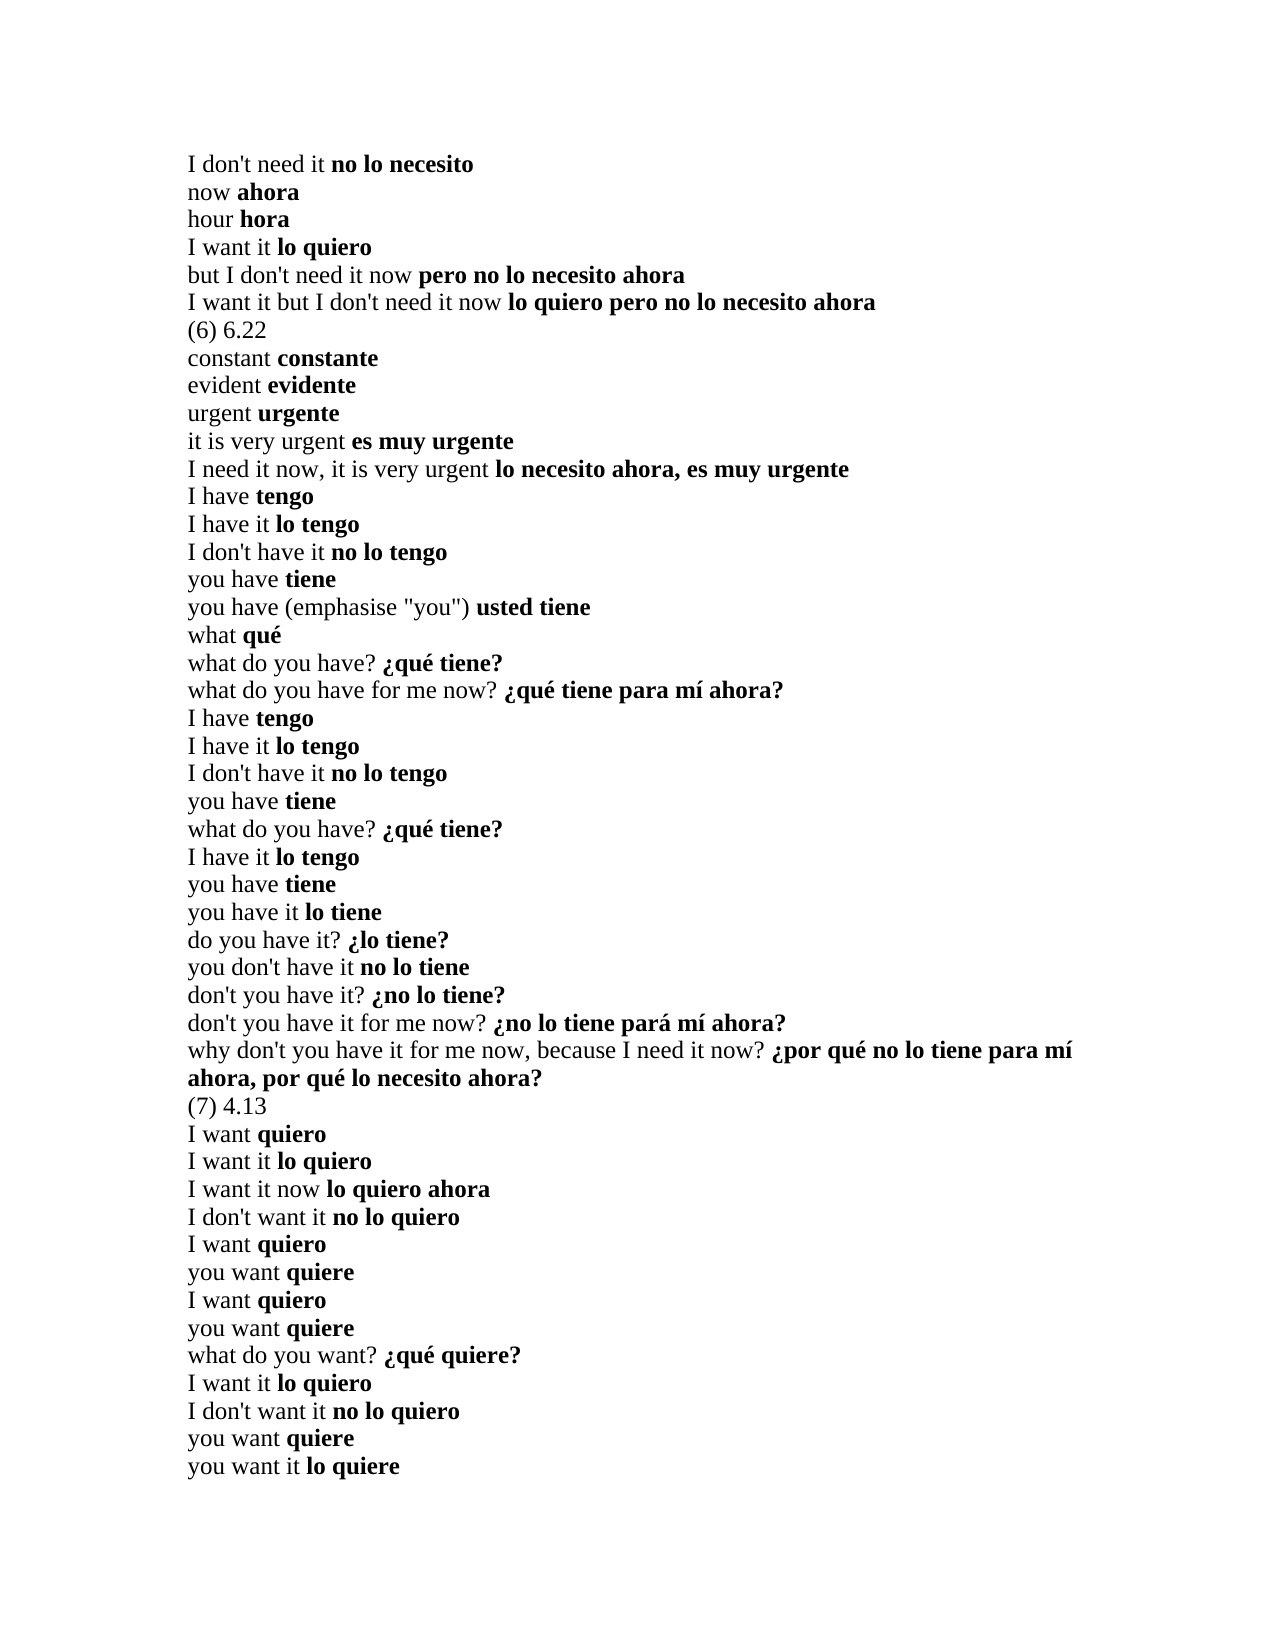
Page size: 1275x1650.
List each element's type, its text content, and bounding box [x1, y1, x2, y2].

text what do you have? ¿qué tiene? [187, 649, 1087, 676]
text I have it lo tengo [187, 510, 1087, 538]
text urgent urgente [187, 399, 1087, 427]
text I don't want it no lo quiero [187, 1203, 1087, 1231]
text you want it lo quiere [187, 1452, 1087, 1480]
text don't you have it? ¿no lo tiene? [187, 981, 1087, 1009]
text it is very urgent es muy urgente [187, 427, 1087, 455]
text you want quiere [187, 1424, 1087, 1452]
text constant constante [187, 344, 1087, 372]
text hour hora [187, 205, 1087, 233]
text I want it but I don't need it now lo quiero pero no lo necesito ahora [187, 288, 1087, 316]
text you don't have it no lo tiene [187, 953, 1087, 981]
text now ahora [187, 178, 1087, 205]
text evident evidente [187, 372, 1087, 399]
text what do you want? ¿qué quiere? [187, 1341, 1087, 1369]
text you have tiene [187, 870, 1087, 898]
text but I don't need it now pero no lo necesito ahora [187, 261, 1087, 288]
text you want quiere [187, 1314, 1087, 1341]
text what do you have? ¿qué tiene? [187, 815, 1087, 843]
text you want quiere [187, 1258, 1087, 1286]
text I want it lo quiero [187, 1369, 1087, 1397]
text you have tiene [187, 787, 1087, 815]
text I don't need it no lo necesito [187, 150, 1087, 178]
text I want it now lo quiero ahora [187, 1175, 1087, 1203]
text do you have it? ¿lo tiene? [187, 926, 1087, 953]
text what do you have for me now? ¿qué tiene para mí ahora? [187, 676, 1087, 704]
text I don't have it no lo tengo [187, 538, 1087, 566]
text I don't have it no lo tengo [187, 759, 1087, 787]
text don't you have it for me now? ¿no lo tiene pará mí ahora? [187, 1009, 1087, 1037]
text what qué [187, 621, 1087, 649]
text I want quiero [187, 1120, 1087, 1147]
text I have it lo tengo [187, 843, 1087, 870]
text I have it lo tengo [187, 732, 1087, 759]
text I need it now, it is very urgent lo necesito ahora, es muy urgente [187, 455, 1087, 482]
text I don't want it no lo quiero [187, 1397, 1087, 1424]
text I want it lo quiero [187, 1147, 1087, 1175]
text I have tengo [187, 482, 1087, 510]
text I want quiero [187, 1286, 1087, 1314]
text I want it lo quiero [187, 233, 1087, 261]
text you have it lo tiene [187, 898, 1087, 926]
text I have tengo [187, 704, 1087, 732]
text why don't you have it for me now, because I need it now? ¿por qué no lo tiene para mí ahora, por qué lo necesito ahora? [187, 1037, 1087, 1092]
text you have (emphasise "you") usted tiene [187, 593, 1087, 621]
text I want quiero [187, 1231, 1087, 1258]
text (7) 4.13 [187, 1092, 1087, 1120]
text you have tiene [187, 566, 1087, 593]
text (6) 6.22 [187, 316, 1087, 344]
